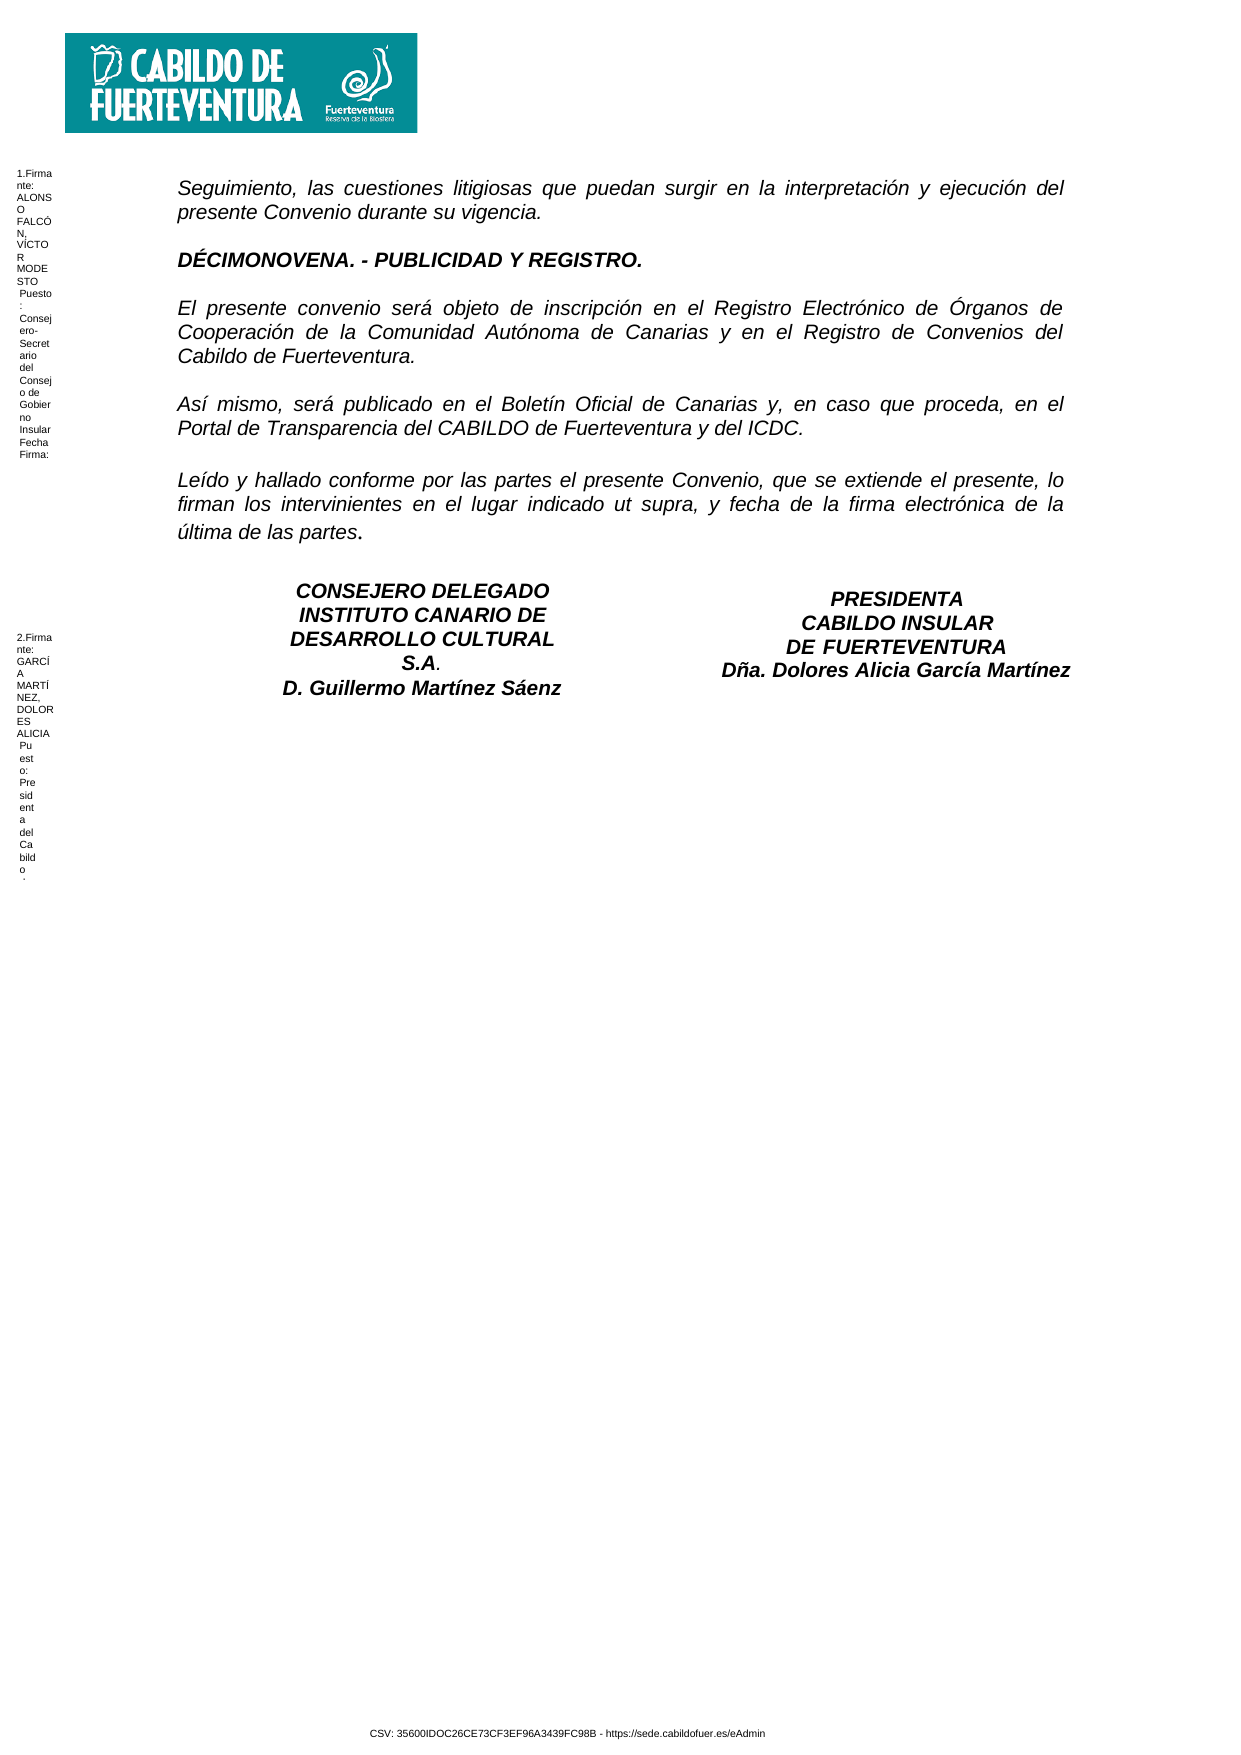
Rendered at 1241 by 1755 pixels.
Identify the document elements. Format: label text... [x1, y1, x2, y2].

text Leído y hallado conforme por las partes el presente Convenio, que se extiende el presente, lo firman los intervinientes en el lugar indicado ut supra, y fecha de la firma electrónica de la última de las partes. [177, 469, 1064, 545]
subtitle CONSEJERO DELEGADO INSTITUTO CANARIO DE DESARROLLO CULTURAL S.A. [267, 579, 578, 675]
subtitle [14, 167, 54, 463]
text Dña. Dolores Alicia García Martínez [582, 659, 1212, 682]
text Así mismo, será publicado en el Boletín Oficial de Canarias y, en caso que proceda, en el Portal de Transparencia del CABILDO de Fuerteventura y del ICDC. [177, 392, 1064, 440]
text El presente convenio será objeto de inscripción en el Registro Electrónico de Órganos de Cooperación de la Comunidad Autónoma de Canarias y en el Registro de Convenios del Cabildo de Fuerteventura. [177, 296, 1064, 368]
text 1.Firmante: ALONSO FALCÓN, VÍCTOR MODESTO [17, 167, 54, 287]
text Seguimiento, las cuestiones litigiosas que puedan surgir en la interpretación y ejecución del presente Convenio durante su vigencia. [177, 175, 1064, 223]
text 2.Firmante: GARCÍA MARTÍNEZ, DOLORES ALICIA [17, 631, 54, 739]
text Puesto: Presidenta del Cabildo de Fuerteventura Fecha Firma: 14/01/2025 15:10:13 [19, 740, 36, 879]
text Puesto: Consejero-Secretario del Consejo de Gobierno Insular Fecha Firma: 14/01/2025 11:07:13 [19, 288, 52, 463]
subtitle DÉCIMONOVENA. - PUBLICIDAD Y REGISTRO. [177, 248, 1241, 272]
subtitle [14, 631, 54, 879]
text D. Guillermo Martínez Sáenz [282, 675, 578, 699]
text PRESIDENTA CABILDO INSULAR DE FUERTEVENTURA [782, 586, 1012, 659]
